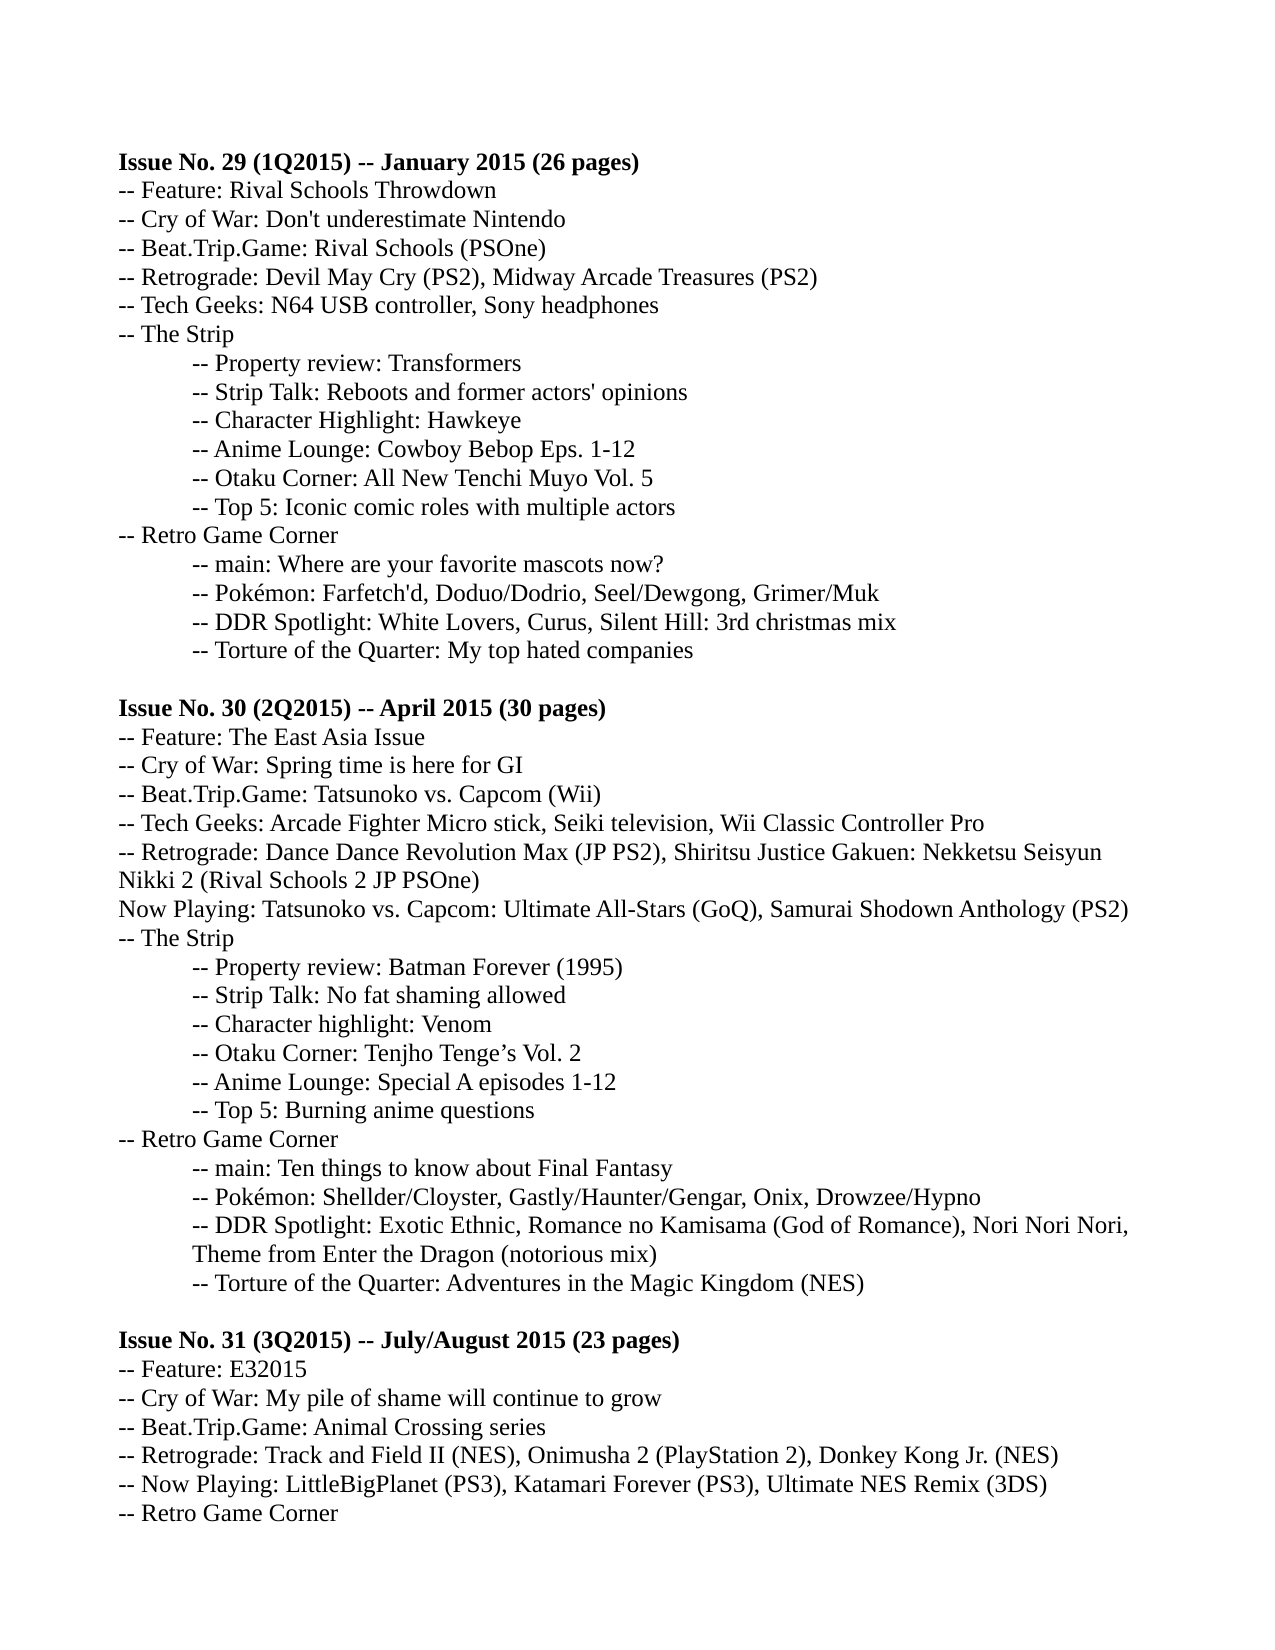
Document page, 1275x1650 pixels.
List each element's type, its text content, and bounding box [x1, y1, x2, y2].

text -- Anime Lounge: Special A episodes 1-12 [118, 1067, 1157, 1096]
text Issue No. 30 (2Q2015) -- April 2015 (30 pages) [118, 693, 1157, 722]
text -- Strip Talk: No fat shaming allowed [118, 981, 1157, 1009]
text -- Retrograde: Dance Dance Revolution Max (JP PS2), Shiritsu Justice Gakuen: Nekketsu Seisyun Nikki 2 (Rival Schools 2 JP PSOne) [118, 837, 1157, 894]
text -- Retro Game Corner [118, 1124, 1157, 1153]
text -- Cry of War: Don't underestimate Nintendo [118, 204, 1157, 233]
text -- Beat.Trip.Game: Tatsunoko vs. Capcom (Wii) [118, 779, 1157, 808]
text -- Now Playing: LittleBigPlanet (PS3), Katamari Forever (PS3), Ultimate NES Remix (3DS) [118, 1469, 1157, 1498]
text Now Playing: Tatsunoko vs. Capcom: Ultimate All-Stars (GoQ), Samurai Shodown Anthology (PS2) [118, 894, 1157, 923]
text -- Character Highlight: Hawkeye [118, 406, 1157, 434]
text -- Property review: Batman Forever (1995) [118, 952, 1157, 981]
text -- Anime Lounge: Cowboy Bebop Eps. 1-12 [118, 434, 1157, 463]
text -- Cry of War: Spring time is here for GI [118, 751, 1157, 779]
text -- Strip Talk: Reboots and former actors' opinions [118, 377, 1157, 406]
text -- Beat.Trip.Game: Rival Schools (PSOne) [118, 233, 1157, 262]
text -- Torture of the Quarter: Adventures in the Magic Kingdom (NES) [118, 1268, 1157, 1297]
text -- Pokémon: Shellder/Cloyster, Gastly/Haunter/Gengar, Onix, Drowzee/Hypno [118, 1182, 1157, 1211]
text -- Tech Geeks: Arcade Fighter Micro stick, Seiki television, Wii Classic Controller Pro [118, 808, 1157, 837]
text -- The Strip [118, 319, 1157, 348]
text -- Retrograde: Track and Field II (NES), Onimusha 2 (PlayStation 2), Donkey Kong Jr. (NES) [118, 1441, 1157, 1469]
text -- Feature: Rival Schools Throwdown [118, 176, 1157, 204]
text -- DDR Spotlight: Exotic Ethnic, Romance no Kamisama (God of Romance), Nori Nori Nori, Theme from Enter the Dragon (notorious mix) [118, 1211, 1157, 1268]
text -- Cry of War: My pile of shame will continue to grow [118, 1383, 1157, 1412]
text Issue No. 29 (1Q2015) -- January 2015 (26 pages) [118, 147, 1157, 176]
text -- Top 5: Iconic comic roles with multiple actors [118, 492, 1157, 521]
text -- Beat.Trip.Game: Animal Crossing series [118, 1412, 1157, 1441]
text -- Pokémon: Farfetch'd, Doduo/Dodrio, Seel/Dewgong, Grimer/Muk [118, 578, 1157, 607]
text -- Feature: The East Asia Issue [118, 722, 1157, 751]
text -- main: Where are your favorite mascots now? [118, 549, 1157, 578]
text -- main: Ten things to know about Final Fantasy [118, 1153, 1157, 1182]
text -- DDR Spotlight: White Lovers, Curus, Silent Hill: 3rd christmas mix [118, 607, 1157, 636]
text -- Feature: E32015 [118, 1354, 1157, 1383]
text -- Property review: Transformers [118, 348, 1157, 377]
text -- Top 5: Burning anime questions [118, 1096, 1157, 1124]
text -- Retro Game Corner [118, 521, 1157, 549]
text -- Character highlight: Venom [118, 1009, 1157, 1038]
text -- Otaku Corner: Tenjho Tenge’s Vol. 2 [118, 1038, 1157, 1067]
text -- Tech Geeks: N64 USB controller, Sony headphones [118, 291, 1157, 319]
text -- Retro Game Corner [118, 1498, 1157, 1527]
text -- Otaku Corner: All New Tenchi Muyo Vol. 5 [118, 463, 1157, 492]
text -- Torture of the Quarter: My top hated companies [118, 636, 1157, 664]
text Issue No. 31 (3Q2015) -- July/August 2015 (23 pages) [118, 1326, 1157, 1354]
text -- The Strip [118, 923, 1157, 952]
text -- Retrograde: Devil May Cry (PS2), Midway Arcade Treasures (PS2) [118, 262, 1157, 291]
